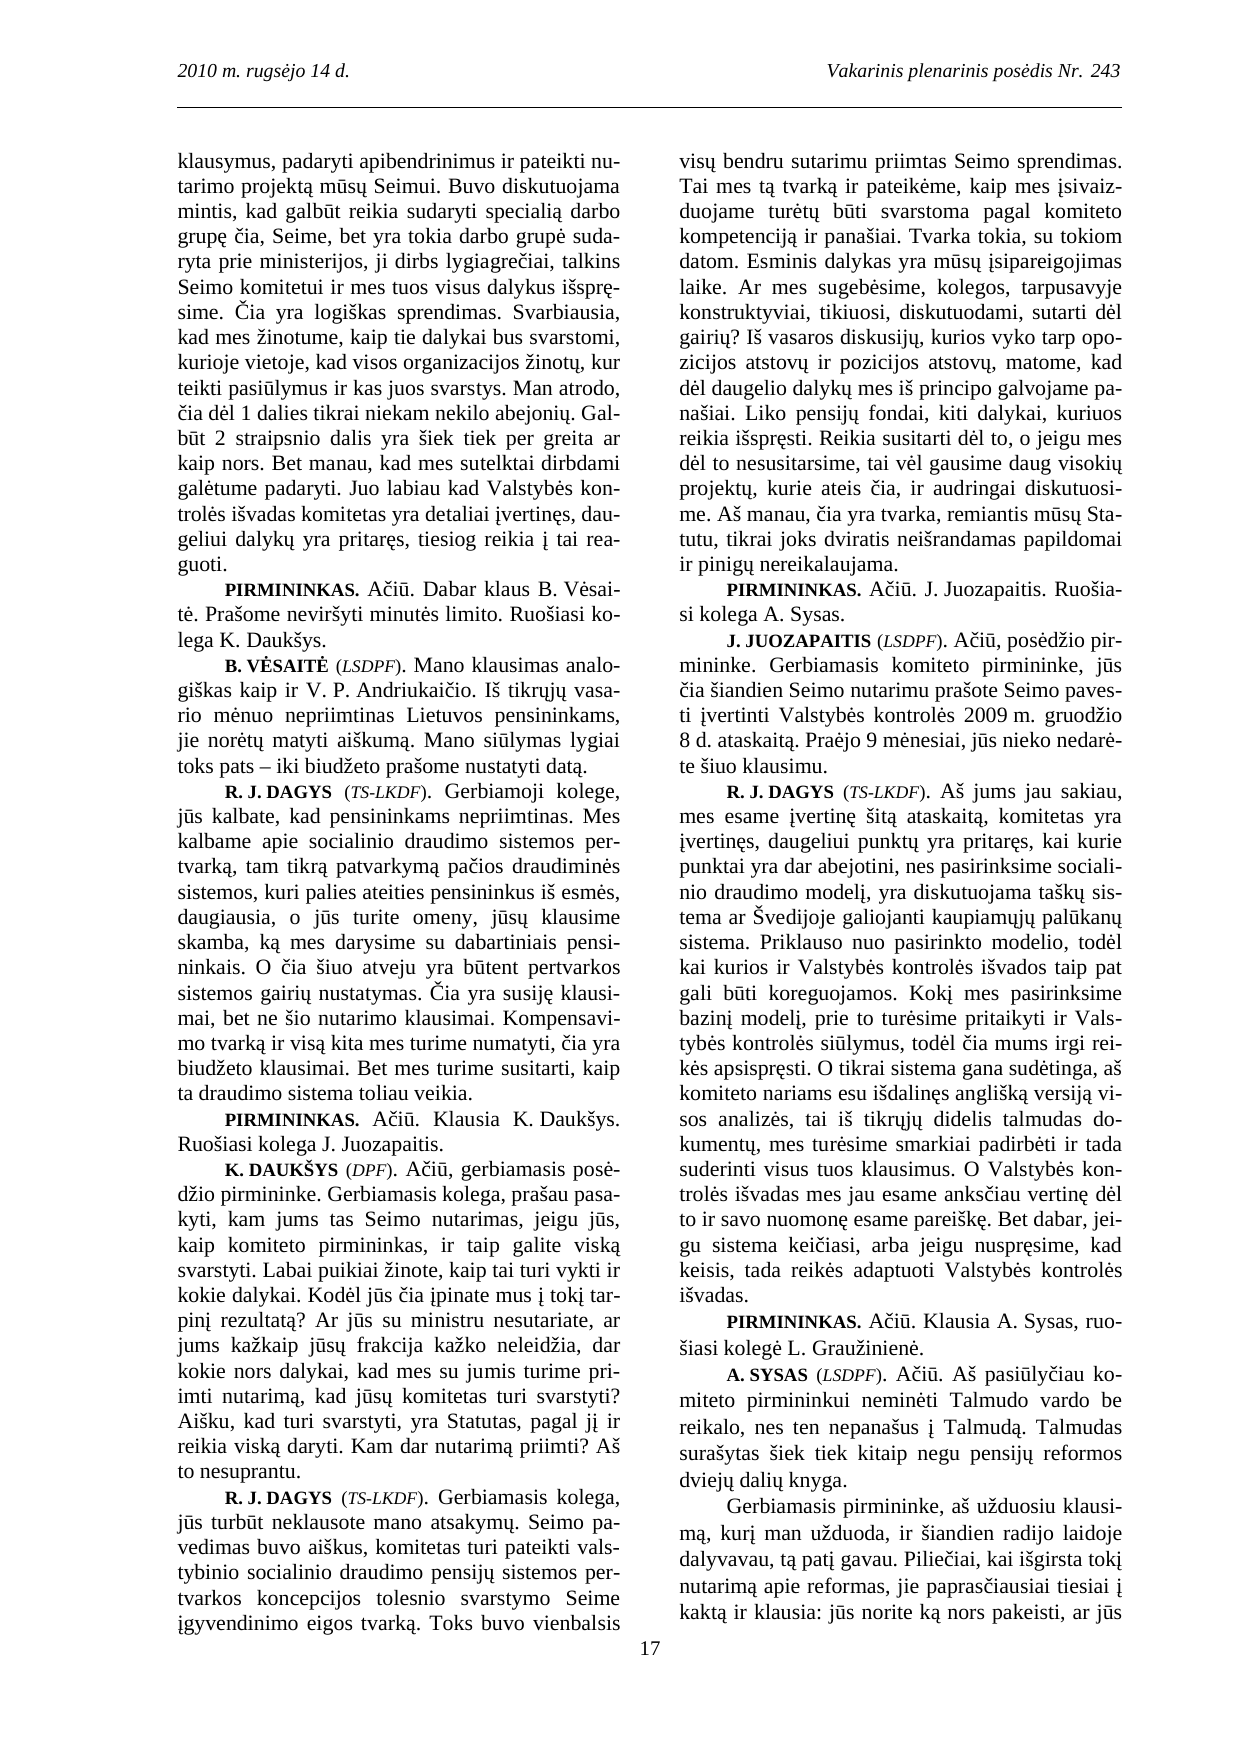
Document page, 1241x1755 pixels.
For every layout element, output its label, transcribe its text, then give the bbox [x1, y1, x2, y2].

text PIRMININKAS. Ačiū. J. Juo­za­pai­tis. Ruo­šia­si ko­le­ga A. Sy­sas. [679, 576, 1122, 627]
text R. J. DAGYS (TS-LKDF). Ger­bia­ma­sis ko­le­ga, jūs tur­būt ne­klau­so­te ma­no at­sa­ky­mų. Sei­mo pa­ve­di­mas bu­vo aiš­kus, ko­mi­te­tas tu­ri pa­teik­ti vals­ty­bi­nio so­cia­li­nio drau­di­mo pen­si­jų sis­te­mos per­tvar­kos kon­cep­ci­jos to­les­nio svars­ty­mo Sei­me įgy­ven­di­ni­mo ei­gos tvar­ką. Toks bu­vo vien­bal­sis [177, 1484, 620, 1635]
text A. SYSAS (LSDPF). Ačiū. Aš pa­siū­ly­čiau ko­mi­te­to pir­mi­nin­kui ne­mi­nė­ti Tal­mu­do var­do be rei­ka­lo, nes ten ne­pa­na­šus į Tal­mu­dą. Tal­mu­das su­ra­šy­tas šiek tiek ki­taip ne­gu pen­si­jų re­for­mos dvie­jų da­lių kny­ga. [679, 1360, 1122, 1492]
text K. DAUKŠYS (DPF). Ačiū, ger­bia­ma­sis po­sė­džio pir­mi­nin­ke. Ger­bia­ma­sis ko­le­ga, pra­šau pa­sa­ky­ti, kam jums tas Sei­mo nu­ta­ri­mas, jei­gu jūs, kaip ko­mi­te­to pir­mi­nin­kas, ir taip ga­li­te vis­ką svars­ty­ti. La­bai pui­kiai ži­no­te, kaip tai tu­ri vyk­ti ir ko­kie da­ly­kai. Ko­dėl jūs čia įpi­na­te mus į to­kį tar­pi­nį re­zul­ta­tą? Ar jūs su mi­nist­ru ne­su­ta­ria­te, ar jums kaž­kaip jū­sų frak­ci­ja kaž­ko ne­lei­džia, dar ko­kie nors da­ly­kai, kad mes su ju­mis tu­ri­me pri­im­ti nu­ta­ri­mą, kad jū­sų ko­mi­te­tas tu­ri svars­ty­ti? Aiš­ku, kad tu­ri svars­ty­ti, yra Sta­tu­tas, pa­gal jį ir rei­kia vis­ką da­ry­ti. Kam dar nu­ta­ri­mą pri­im­ti? Aš to ne­su­pran­tu. [177, 1156, 620, 1484]
text J. JUOZAPAITIS (LSDPF). Ačiū, po­sė­džio pir­mi­nin­ke. Ger­bia­ma­sis ko­mi­te­to pir­mi­nin­ke, jūs čia šian­dien Sei­mo nu­ta­ri­mu pra­šo­te Sei­mo pa­ves­ti įver­tin­ti Vals­ty­bės kon­tro­lės 2009 m. gruo­džio 8 d. ata­skai­tą. Pra­ėjo 9 mė­ne­siai, jūs nie­ko ne­da­rė­te šiuo klau­si­mu. [679, 627, 1122, 778]
text PIRMININKAS. Ačiū. Klau­sia A. Sy­sas, ruo­šia­si ko­le­gė L. Grau­ži­nie­nė. [679, 1307, 1122, 1360]
text R. J. DAGYS (TS-LKDF). Aš jums jau sa­kiau, mes esa­me įver­ti­nę ši­tą ata­skai­tą, ko­mi­te­tas yra įver­ti­nęs, dau­ge­liui punk­tų yra pri­ta­ręs, kai ku­rie punk­tai yra dar abe­jo­ti­ni, nes pa­si­rink­si­me so­cia­li­nio drau­di­mo mo­de­lį, yra dis­ku­tuo­ja­ma taš­kų sis­te­ma ar Šve­di­jo­je ga­lio­jan­ti kau­pia­mų­jų pa­lū­ka­nų sis­te­ma. Pri­klau­so nuo pa­si­rink­to mo­de­lio, to­dėl kai ku­rios ir Vals­ty­bės kon­tro­lės iš­va­dos taip pat ga­li bū­ti ko­re­guo­ja­mos. Ko­kį mes pa­si­rink­si­me ba­zi­nį mo­de­lį, prie to tu­rė­si­me pri­tai­ky­ti ir Vals­tybės kon­tro­lės siū­ly­mus, to­dėl čia mums ir­gi rei­kės ap­si­spręs­ti. O tik­rai sis­te­ma ga­na su­dė­tin­ga, aš ko­mi­te­to na­riams esu iš­da­li­nęs an­gliš­ką ver­si­ją vi­sos ana­li­zės, tai iš tik­rų­jų di­de­lis tal­mu­das do­kumen­tų, mes tu­rė­si­me smar­kiai pa­dir­bė­ti ir ta­da su­de­rin­ti vi­sus tuos klau­si­mus. O Vals­ty­bės kon­tro­lės iš­va­das mes jau esa­me anks­čiau ver­ti­nę dėl to ir sa­vo nuo­mo­nę esa­me pa­reiš­kę. Bet da­bar, jei­gu sis­te­ma kei­čia­si, ar­ba jei­gu nu­sprę­si­me, kad kei­sis, ta­da rei­kės adap­tuo­ti Vals­ty­bės kon­tro­lės iš­vadas. [679, 778, 1122, 1307]
text Ger­bia­ma­sis pir­mi­nin­ke, aš už­duo­siu klau­si­mą, ku­rį man už­duo­da, ir šian­dien ra­di­jo lai­do­je da­ly­va­vau, tą pa­tį ga­vau. Pi­lie­čiai, kai iš­girs­ta to­kį nu­ta­ri­mą apie re­for­mas, jie pa­pras­čiau­siai tie­siai į kak­tą ir klau­sia: jūs no­ri­te ką nors pa­keis­ti, ar jūs [679, 1492, 1122, 1625]
text PIRMININKAS. Ačiū. Klau­sia K. Dauk­šys. Ruo­šia­si ko­le­ga J. Juo­za­pai­tis. [177, 1106, 620, 1156]
text R. J. DAGYS (TS-LKDF). Ger­bia­mo­ji ko­le­ge, jūs kal­ba­te, kad pen­si­nin­kams ne­pri­im­ti­nas. Mes kal­ba­me apie so­cia­li­nio drau­di­mo sis­te­mos per­tvar­ką, tam tik­rą pa­tvar­ky­mą pa­čios drau­di­mi­nės sis­te­mos, ku­ri pa­lies at­ei­ties pen­si­nin­kus iš es­mės, dau­giau­sia, o jūs tu­ri­te ome­ny, jū­sų klau­si­me skam­ba, ką mes da­ry­si­me su da­bar­ti­niais pen­si­nin­kais. O čia šiuo at­ve­ju yra bū­tent per­tvar­kos sis­te­mos gai­rių nu­sta­ty­mas. Čia yra su­si­ję klau­si­mai, bet ne šio nu­ta­ri­mo klau­si­mai. Kom­pen­sa­vi­mo tvar­ką ir vi­są ki­ta mes tu­ri­me nu­ma­ty­ti, čia yra biu­dže­to klau­si­mai. Bet mes tu­ri­me su­si­tar­ti, kaip ta drau­di­mo sis­te­ma to­liau vei­kia. [177, 778, 620, 1106]
text vi­sų ben­dru su­ta­ri­mu pri­im­tas Sei­mo spren­di­mas. Tai mes tą tvar­ką ir pa­tei­kė­me, kaip mes įsi­vaiz­duo­ja­me tu­rė­tų bū­ti svars­to­ma pa­gal ko­mi­te­to kom­pe­ten­ci­ją ir pa­na­šiai. Tvar­ka to­kia, su to­kiom da­tom. Es­mi­nis da­ly­kas yra mū­sų įsi­pa­rei­go­ji­mas lai­ke. Ar mes su­ge­bė­si­me, ko­le­gos, tar­pu­sa­vy­je kon­struk­ty­viai, ti­kiuo­si, dis­ku­tuo­da­mi, su­tar­ti dėl gai­rių? Iš va­sa­ros dis­ku­si­jų, ku­rios vy­ko tarp opo­zi­ci­jos at­sto­vų ir po­zi­ci­jos at­sto­vų, ma­to­me, kad dėl dau­ge­lio da­ly­kų mes iš prin­ci­po gal­vo­ja­me pa­na­šiai. Li­ko pen­si­jų fon­dai, ki­ti da­ly­kai, ku­riuos rei­kia iš­spręs­ti. Rei­kia su­si­tar­ti dėl to, o jei­gu mes dėl to ne­su­si­tar­si­me, tai vėl gau­si­me daug vi­so­kių pro­jek­tų, ku­rie at­eis čia, ir aud­rin­gai dis­ku­tuo­si­me. Aš ma­nau, čia yra tvar­ka, re­mian­tis mū­sų Sta­tu­tu, tik­rai joks dvi­ra­tis ne­iš­ran­da­mas pa­pil­do­mai ir pi­ni­gų ne­rei­ka­lau­ja­ma. [679, 148, 1122, 576]
text PIRMININKAS. Ačiū. Da­bar klaus B. Vė­sai­tė. Pra­šo­me ne­vir­šy­ti mi­nu­tės li­mi­to. Ruo­šia­si ko­le­ga K. Dauk­šys. [177, 576, 620, 652]
text B. VĖSAITĖ (LSDPF). Ma­no klau­si­mas ana­lo­giš­kas kaip ir V. P. An­driu­kai­čio. Iš tik­rų­jų va­sa­rio mė­nuo ne­pri­im­ti­nas Lie­tu­vos pen­si­nin­kams, jie no­rė­tų ma­ty­ti aiš­ku­mą. Ma­no siū­ly­mas ly­giai toks pats – iki biu­dže­to pra­šo­me nu­sta­ty­ti da­tą. [177, 652, 620, 778]
text klau­sy­mus, pa­da­ry­ti api­ben­dri­ni­mus ir pa­teik­ti nu­ta­ri­mo pro­jek­tą mū­sų Sei­mui. Bu­vo dis­ku­tuo­ja­ma min­tis, kad gal­būt rei­kia su­da­ry­ti spe­cia­lią dar­bo gru­pę čia, Sei­me, bet yra to­kia dar­bo gru­pė su­da­ry­ta prie mi­nis­te­ri­jos, ji dirbs ly­gia­gre­čiai, tal­kins Sei­mo ko­mi­te­tui ir mes tuos vi­sus da­ly­kus iš­sprę­si­me. Čia yra lo­giš­kas spren­di­mas. Svar­biau­sia, kad mes ži­no­tu­me, kaip tie da­ly­kai bus svars­to­mi, ku­rio­je vie­to­je, kad vi­sos or­ga­ni­za­ci­jos ži­no­tų, kur teik­ti pa­siū­ly­mus ir kas juos svars­tys. Man at­ro­do, čia dėl 1 da­lies tik­rai nie­kam ne­ki­lo abe­jo­nių. Gal­būt 2 straips­nio da­lis yra šiek tiek per grei­ta ar kaip nors. Bet ma­nau, kad mes su­telk­tai dirb­da­mi ga­lė­tu­me pa­da­ry­ti. Juo la­biau kad Vals­ty­bės kon­tro­lės iš­va­das ko­mi­te­tas yra de­ta­liai įver­ti­nęs, dau­ge­liui da­ly­kų yra pri­ta­ręs, tie­siog rei­kia į tai re­a­guo­ti. [177, 148, 620, 576]
